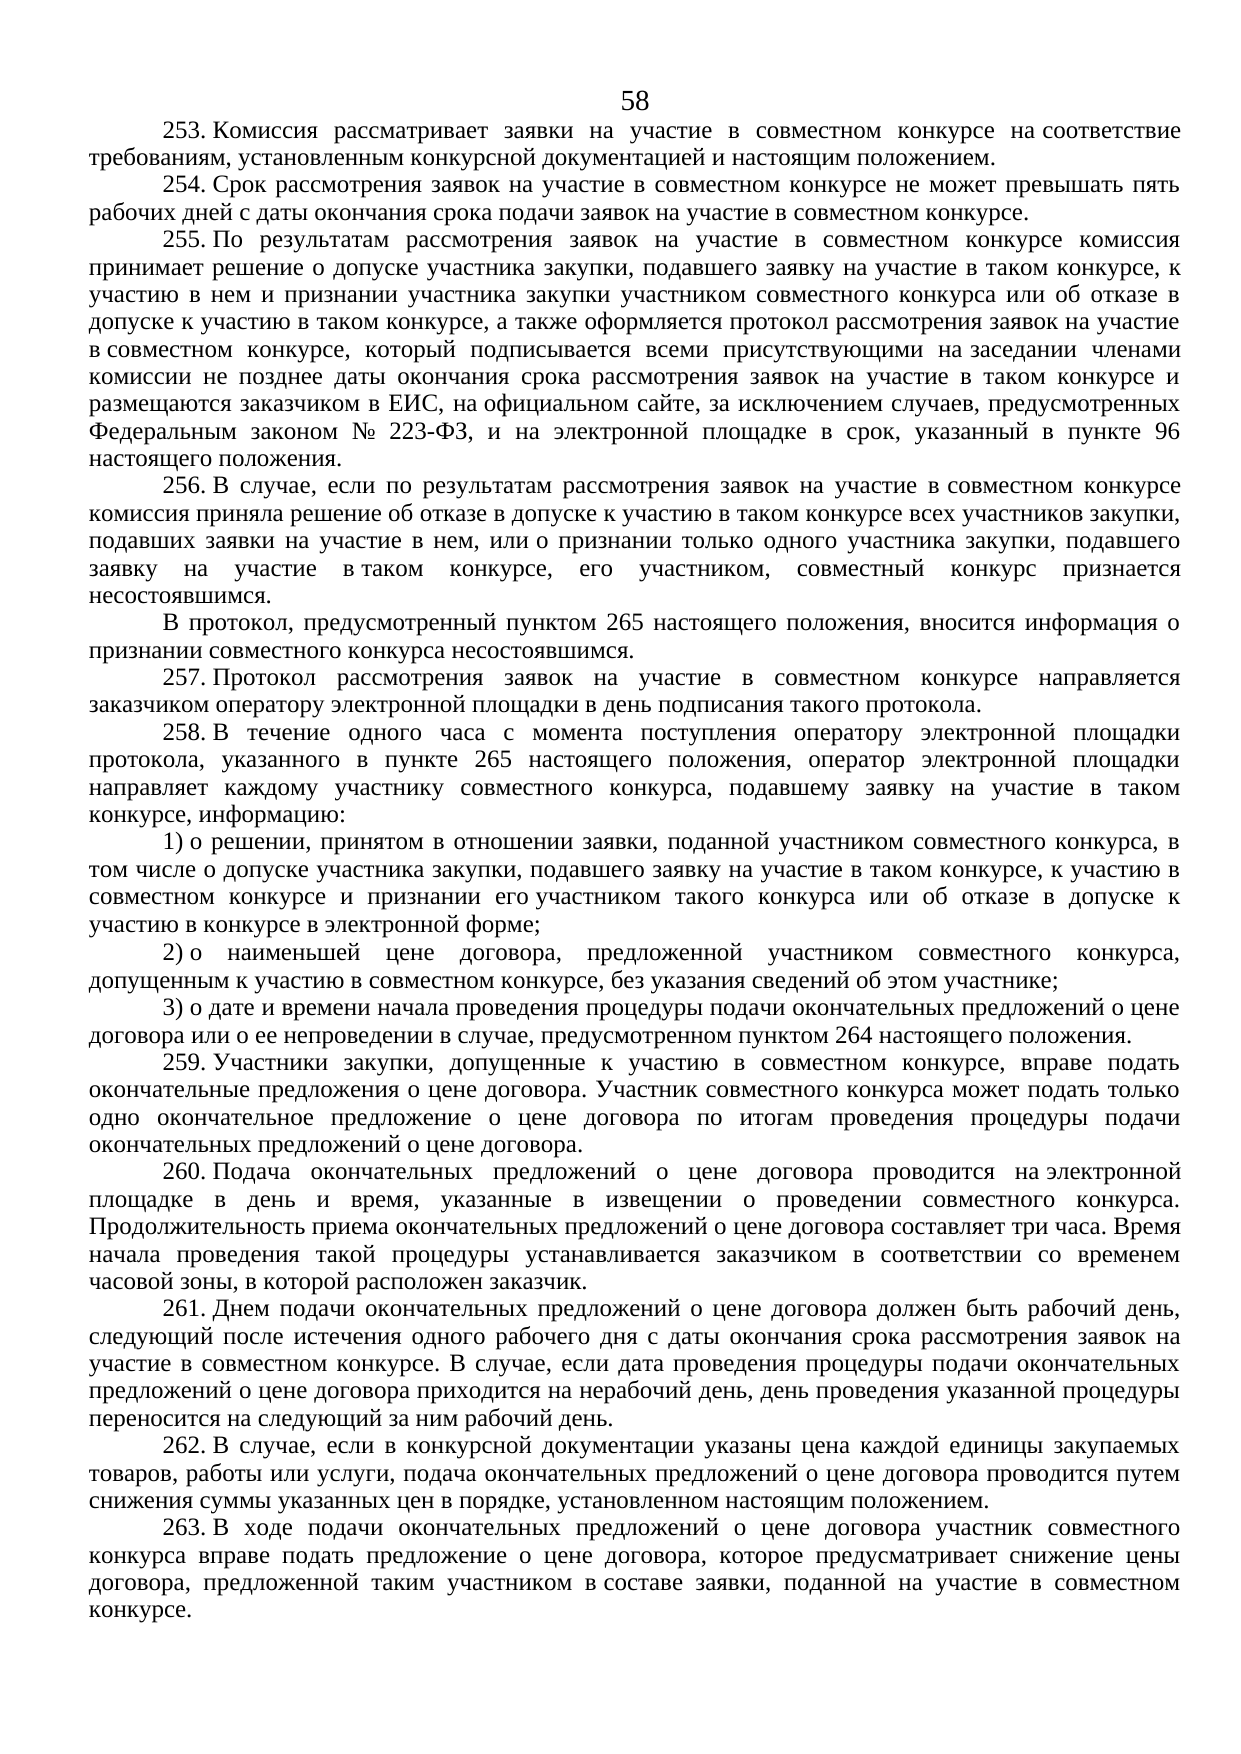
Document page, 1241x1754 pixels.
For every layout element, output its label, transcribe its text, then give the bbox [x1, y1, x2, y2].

text 260. Подача окончательных предложений о цене договора проводится на электронной площадке в день и время, указанные в извещении о проведении совместного конкурса. Продолжительность приема окончательных предложений о цене договора составляет три часа. Время начала проведения такой процедуры устанавливается заказчиком в соответствии со временем часовой зоны, в которой расположен заказчик. [89, 1158, 1181, 1295]
text В протокол, предусмотренный пунктом 265 настоящего положения, вносится информация о признании совместного конкурса несостоявшимся. [89, 609, 1181, 664]
text 3) о дате и времени начала проведения процедуры подачи окончательных предложений о цене договора или о ее непроведении в случае, предусмотренном пунктом 264 настоящего положения. [89, 994, 1181, 1048]
text 253. Комиссия рассматривает заявки на участие в совместном конкурсе на соответствие требованиям, установленным конкурсной документацией и настоящим положением. [89, 116, 1181, 171]
text 258. В течение одного часа с момента поступления оператору электронной площадки протокола, указанного в пункте 265 настоящего положения, оператор электронной площадки направляет каждому участнику совместного конкурса, подавшему заявку на участие в таком конкурсе, информацию: [89, 718, 1181, 828]
text 2) о наименьшей цене договора, предложенной участником совместного конкурса, допущенным к участию в совместном конкурсе, без указания сведений об этом участнике; [89, 939, 1181, 994]
text 255. По результатам рассмотрения заявок на участие в совместном конкурсе комиссия принимает решение о допуске участника закупки, подавшего заявку на участие в таком конкурсе, к участию в нем и признании участника закупки участником совместного конкурса или об отказе в допуске к участию в таком конкурсе, а также оформляется протокол рассмотрения заявок на участие в совместном конкурсе, который подписывается всеми присутствующими на заседании членами комиссии не позднее даты окончания срока рассмотрения заявок на участие в таком конкурсе и размещаются заказчиком в ЕИС, на официальном сайте, за исключением случаев, предусмотренных Федеральным законом № 223-ФЗ, и на электронной площадке в срок, указанный в пункте 96 настоящего положения. [89, 226, 1181, 472]
text 263. В ходе подачи окончательных предложений о цене договора участник совместного конкурса вправе подать предложение о цене договора, которое предусматривает снижение цены договора, предложенной таким участником в составе заявки, поданной на участие в совместном конкурсе. [89, 1514, 1181, 1623]
text 1) о решении, принятом в отношении заявки, поданной участником совместного конкурса, в том числе о допуске участника закупки, подавшего заявку на участие в таком конкурсе, к участию в совместном конкурсе и признании его участником такого конкурса или об отказе в допуске к участию в конкурсе в электронной форме; [89, 828, 1181, 939]
text 262. В случае, если в конкурсной документации указаны цена каждой единицы закупаемых товаров, работы или услуги, подача окончательных предложений о цене договора проводится путем снижения суммы указанных цен в порядке, установленном настоящим положением. [89, 1432, 1181, 1514]
text 257. Протокол рассмотрения заявок на участие в совместном конкурсе направляется заказчиком оператору электронной площадки в день подписания такого протокола. [89, 664, 1181, 718]
text 261. Днем подачи окончательных предложений о цене договора должен быть рабочий день, следующий после истечения одного рабочего дня с даты окончания срока рассмотрения заявок на участие в совместном конкурсе. В случае, если дата проведения процедуры подачи окончательных предложений о цене договора приходится на нерабочий день, день проведения указанной процедуры переносится на следующий за ним рабочий день. [89, 1295, 1181, 1432]
text 254. Срок рассмотрения заявок на участие в совместном конкурсе не может превышать пять рабочих дней с даты окончания срока подачи заявок на участие в совместном конкурсе. [89, 171, 1181, 226]
text 256. В случае, если по результатам рассмотрения заявок на участие в совместном конкурсе комиссия приняла решение об отказе в допуске к участию в таком конкурсе всех участников закупки, подавших заявки на участие в нем, или о признании только одного участника закупки, подавшего заявку на участие в таком конкурсе, его участником, совместный конкурс признается несостоявшимся. [89, 472, 1181, 609]
text 259. Участники закупки, допущенные к участию в совместном конкурсе, вправе подать окончательные предложения о цене договора. Участник совместного конкурса может подать только одно окончательное предложение о цене договора по итогам проведения процедуры подачи окончательных предложений о цене договора. [89, 1048, 1181, 1158]
